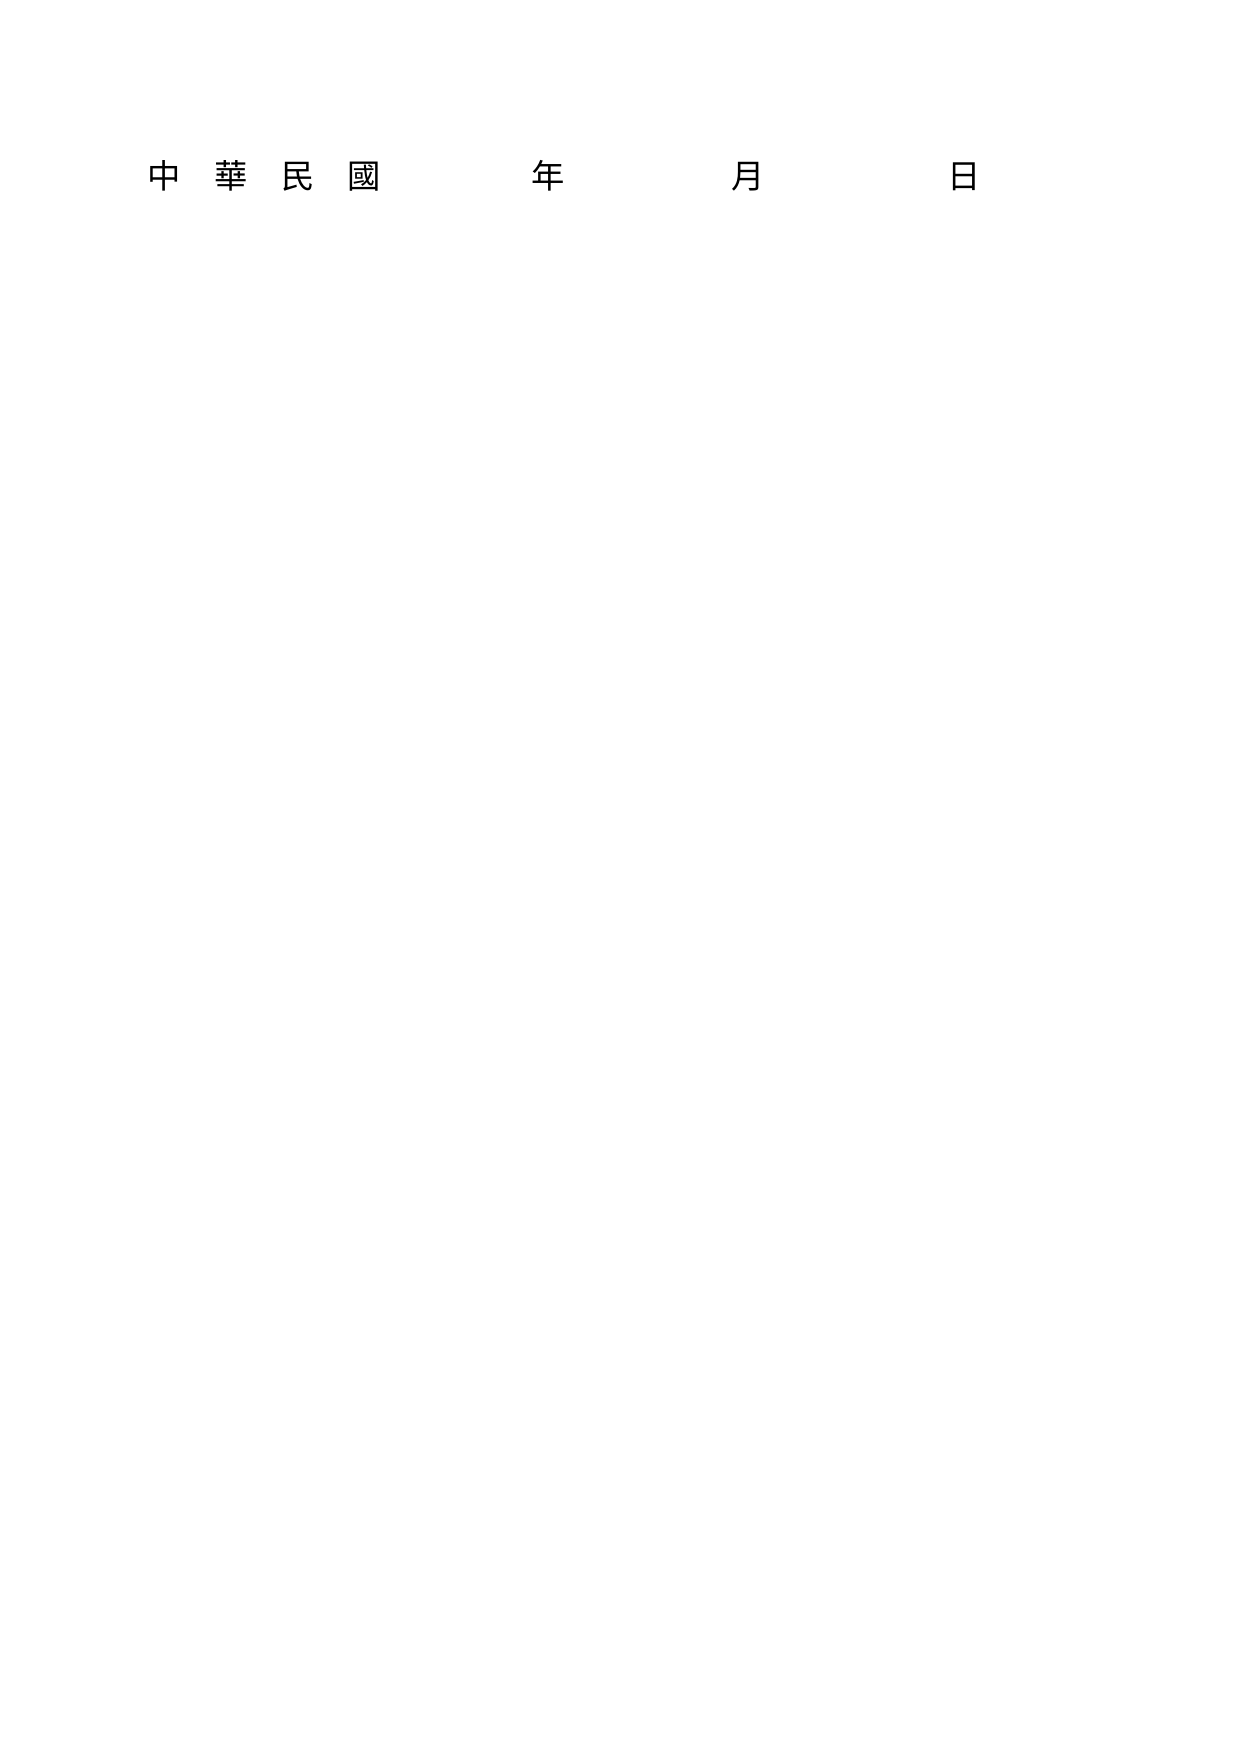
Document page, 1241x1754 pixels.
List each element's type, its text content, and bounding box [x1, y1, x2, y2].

text 中 華 民 國 年 月 日 [148, 150, 1092, 198]
